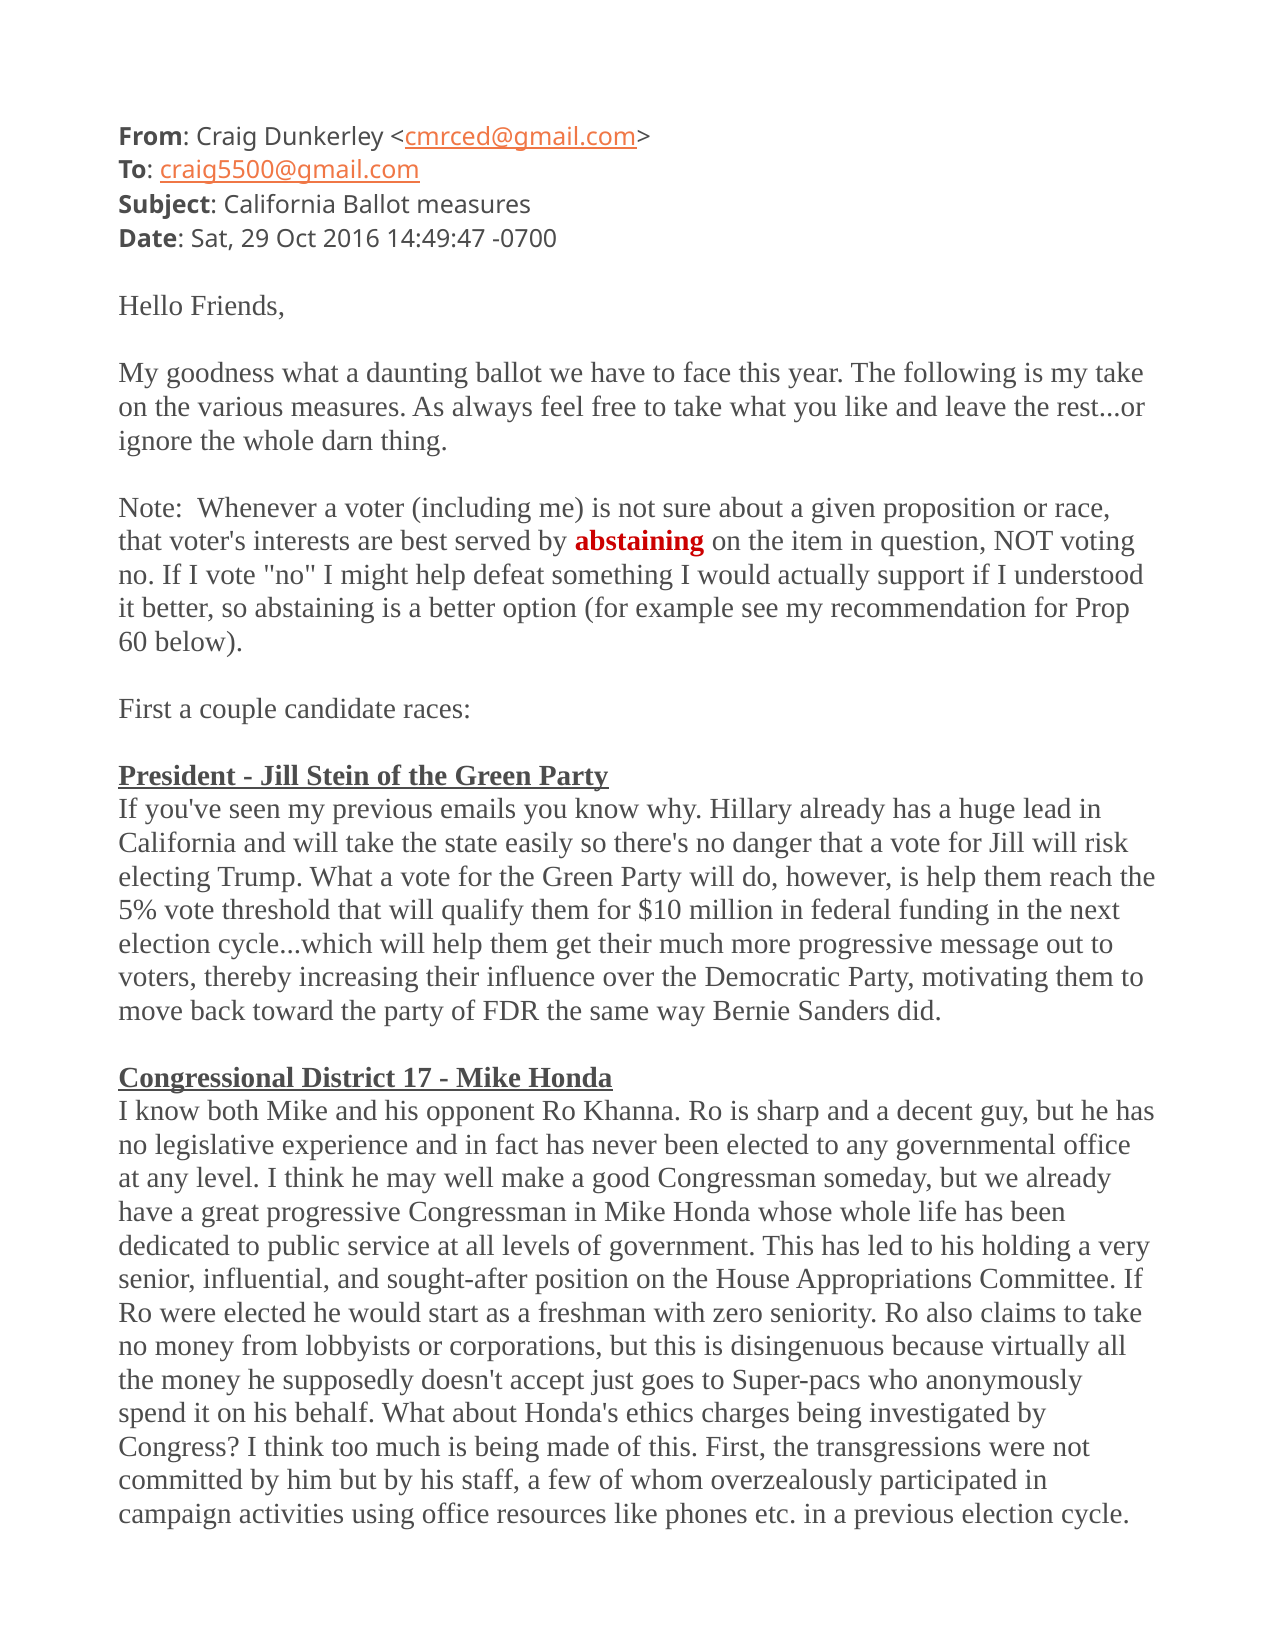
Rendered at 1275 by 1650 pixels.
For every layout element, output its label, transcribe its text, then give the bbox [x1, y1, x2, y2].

text President - Jill Stein of the Green Party [118, 758, 1157, 792]
text If you've seen my previous emails you know why. Hillary already has a huge lead in California and will take the state easily so there's no danger that a vote for Jill will risk electing Trump. What a vote for the Green Party will do, however, is help them reach the 5% vote threshold that will qualify them for $10 million in federal funding in the next election cycle...which will help them get their much more progressive message out to voters, thereby increasing their influence over the Democratic Party, motivating them to move back toward the party of FDR the same way Bernie Sanders did. [118, 792, 1157, 1026]
text Subject: California Ballot measures [118, 186, 1157, 220]
text From: Craig Dunkerley <cmrced@gmail.com> [118, 118, 1157, 152]
text I know both Mike and his opponent Ro Khanna. Ro is sharp and a decent guy, but he has no legislative experience and in fact has never been elected to any governmental office at any level. I think he may well make a good Congressman someday, but we already have a great progressive Congressman in Mike Honda whose whole life has been dedicated to public service at all levels of government. This has led to his holding a very senior, influential, and sought-after position on the House Appropriations Committee. If Ro were elected he would start as a freshman with zero seniority. Ro also claims to take no money from lobbyists or corporations, but this is disingenuous because virtually all the money he supposedly doesn't accept just goes to Super-pacs who anonymously spend it on his behalf. What about Honda's ethics charges being investigated by Congress? I think too much is being made of this. First, the transgressions were not committed by him but by his staff, a few of whom overzealously participated in campaign activities using office resources like phones etc. in a previous election cycle. [118, 1093, 1157, 1529]
text Hello Friends, [118, 288, 1157, 322]
text Date: Sat, 29 Oct 2016 14:49:47 -0700 [118, 220, 1157, 254]
text First a couple candidate races: [118, 691, 1157, 724]
text Congressional District 17 - Mike Honda [118, 1060, 1157, 1093]
text To: craig5500@gmail.com [118, 152, 1157, 186]
text Note: Whenever a voter (including me) is not sure about a given proposition or race, that voter's interests are best served by abstaining on the item in question, NOT voting no. If I vote "no" I might help defeat something I would actually support if I understood it better, so abstaining is a better option (for example see my recommendation for Prop 60 below). [118, 490, 1157, 657]
text My goodness what a daunting ballot we have to face this year. The following is my take on the various measures. As always feel free to take what you like and leave the rest...or ignore the whole darn thing. [118, 356, 1157, 456]
